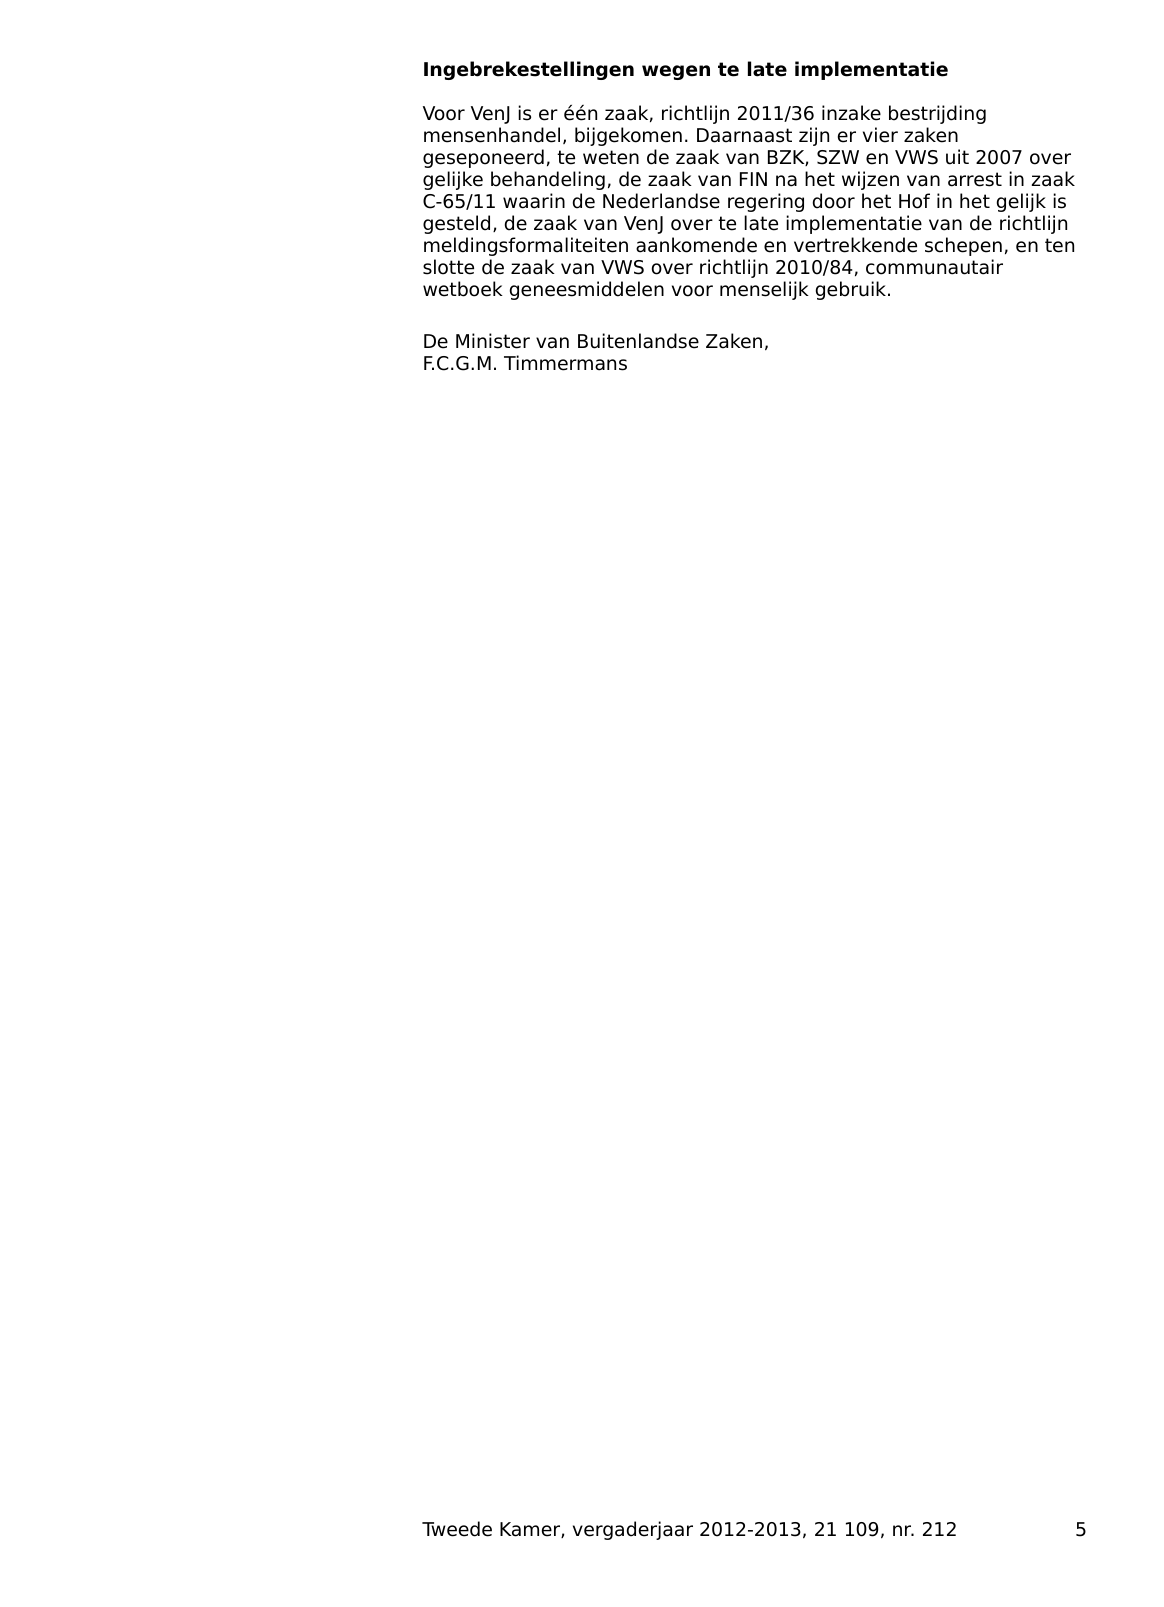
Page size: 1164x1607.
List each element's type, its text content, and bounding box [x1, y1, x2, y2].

text De Minister van Buitenlandse Zaken, F.C.G.M. Timmermans [422, 331, 1087, 375]
subtitle Ingebrekestellingen wegen te late implementatie [422, 59, 1087, 81]
text Voor VenJ is er één zaak, richtlijn 2011/36 inzake bestrijding mensenhandel, bijgekomen. Daarnaast zijn er vier zaken geseponeerd, te weten de zaak van BZK, SZW en VWS uit 2007 over gelijke behandeling, de zaak van FIN na het wijzen van arrest in zaak C-65/11 waarin de Nederlandse regering door het Hof in het gelijk is gesteld, de zaak van VenJ over te late implementatie van de richtlijn meldingsformaliteiten aankomende en vertrekkende schepen, en ten slotte de zaak van VWS over richtlijn 2010/84, communautair wetboek geneesmiddelen voor menselijk gebruik. [422, 103, 1087, 301]
